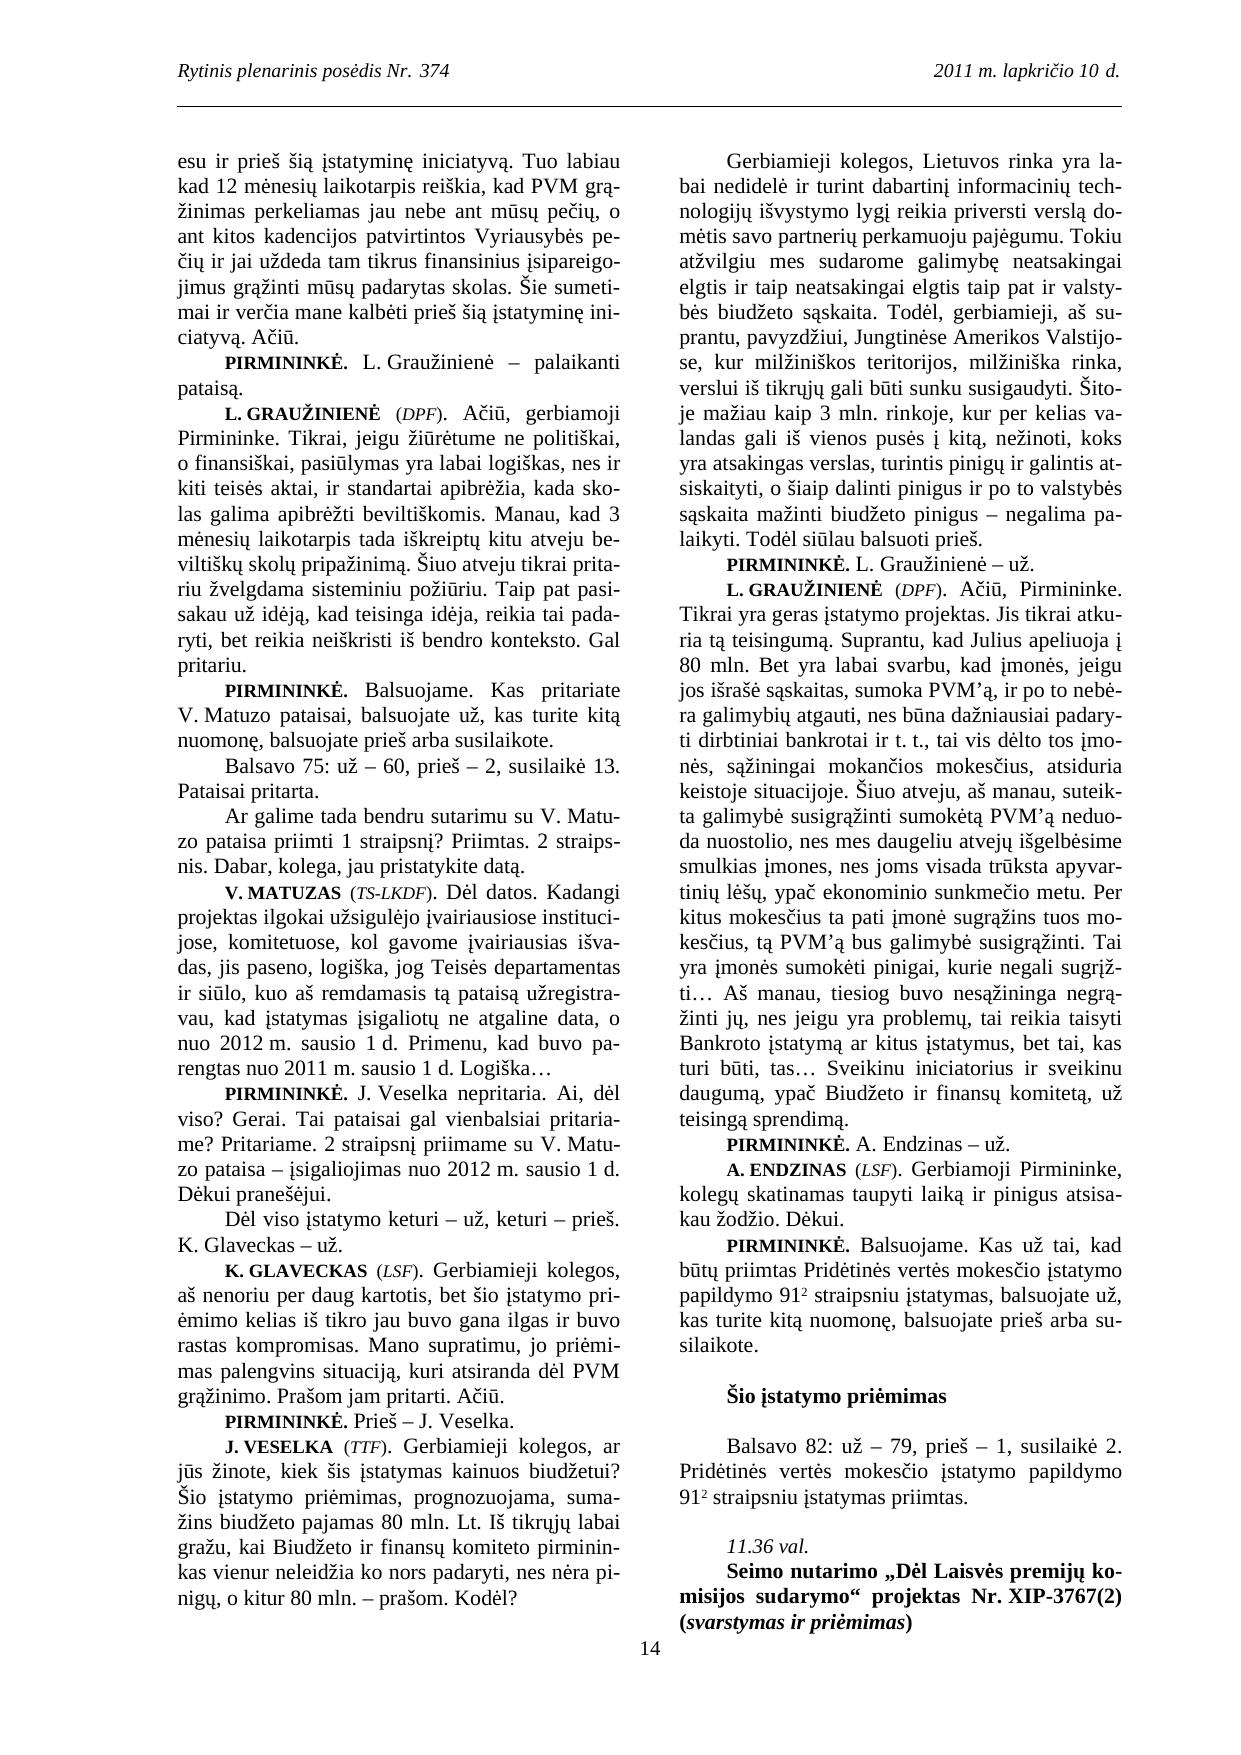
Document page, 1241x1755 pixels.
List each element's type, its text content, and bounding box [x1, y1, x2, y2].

text PIRMININKĖ. Bal­suo­ja­me. Kas pri­ta­ria­te V. Ma­tu­zo pa­tai­sai, bal­suo­ja­te už, kas tu­ri­te ki­tą nuo­mo­nę, bal­suo­ja­te prieš ar­ba su­si­lai­ko­te. [177, 677, 620, 753]
text Bal­sa­vo 82: už – 79, prieš – 1, su­si­lai­kė 2. Pri­dė­ti­nės ver­tės mo­kes­čio įsta­ty­mo pa­pil­dy­mo 912 straips­niu įsta­ty­mas pri­im­tas. [679, 1433, 1122, 1509]
text Bal­sa­vo 75: už – 60, prieš – 2, su­si­lai­kė 13. Pa­tai­sai pri­tar­ta. [177, 753, 620, 803]
text PIRMININKĖ. L. Grau­ži­nie­nė – už. [679, 551, 1122, 576]
text Ger­bia­mie­ji ko­le­gos, Lie­tu­vos rin­ka yra la­bai ne­di­de­lė ir tu­rint da­bar­ti­nį in­for­ma­ci­nių tech­no­lo­gi­jų iš­vys­ty­mo ly­gį rei­kia pri­vers­ti ver­slą do­mė­tis sa­vo part­ne­rių per­ka­muo­ju pa­jė­gu­mu. To­kiu at­žvil­giu mes su­da­ro­me ga­li­my­bę ne­at­sa­kin­gai elg­tis ir taip ne­at­sa­kin­gai elg­tis taip pat ir vals­ty­bės biu­dže­to są­skai­ta. To­dėl, ger­bia­mie­ji, aš su­pran­tu, pa­vyz­džiui, Jung­ti­nė­se Ame­ri­kos Vals­ti­jo­se, kur mil­ži­niš­kos te­ri­to­ri­jos, mil­ži­niš­ka rin­ka, ver­slui iš tik­rų­jų ga­li bū­ti sun­ku su­si­gau­dy­ti. Ši­to­je ma­žiau kaip 3 mln. rin­ko­je, kur per ke­lias va­lan­das ga­li iš vie­nos pu­sės į ki­tą, ne­ži­no­ti, koks yra at­sa­kin­gas ver­slas, tu­rin­tis pi­ni­gų ir ga­lin­tis at­si­skai­ty­ti, o šiaip da­lin­ti pi­ni­gus ir po to vals­ty­bės są­skai­ta ma­žin­ti biu­dže­to pi­ni­gus – ne­ga­li­ma pa­lai­ky­ti. To­dėl siū­lau bal­suo­ti prieš. [679, 148, 1122, 551]
text J. VESELKA (TTF). Ger­bia­mie­ji ko­le­gos, ar jūs ži­no­te, kiek šis įsta­ty­mas kai­nuos biu­dže­tui? Šio įsta­ty­mo pri­ėmi­mas, prog­no­zuo­ja­ma, su­ma­žins biu­dže­to pa­ja­mas 80 mln. Lt. Iš tik­rų­jų la­bai gra­žu, kai Biu­dže­to ir fi­nan­sų ko­mi­te­to pir­mi­nin­kas vie­nur ne­lei­džia ko nors pa­da­ry­ti, nes nė­ra pi­ni­gų, o ki­tur 80 mln. – pra­šom. Ko­dėl? [177, 1433, 620, 1610]
text L. GRAUŽINIENĖ (DPF). Ačiū, ger­bia­mo­ji Pir­mi­nin­ke. Tik­rai, jei­gu žiū­rė­tu­me ne po­li­tiš­kai, o fi­nan­siš­kai, pa­siū­ly­mas yra la­bai lo­giš­kas, nes ir ki­ti tei­sės ak­tai, ir stan­dar­tai api­brė­žia, ka­da sko­las ga­li­ma api­brėž­ti be­vil­tiš­ko­mis. Ma­nau, kad 3 mė­ne­sių lai­ko­tar­pis ta­da iš­kreip­tų ki­tu at­ve­ju be­vil­tiš­kų sko­lų pri­pa­ži­ni­mą. Šiuo at­ve­ju tik­rai pri­ta­riu žvelg­da­ma sis­te­mi­niu po­žiū­riu. Taip pat pa­si­sa­kau už idė­ją, kad tei­sin­ga idė­ja, rei­kia tai pa­da­ry­ti, bet rei­kia ne­iš­kris­ti iš ben­dro kon­teks­to. Gal pri­ta­riu. [177, 400, 620, 677]
text V. MATUZAS (TS-LKDF). Dėl da­tos. Ka­dan­gi pro­jek­tas il­go­kai už­si­gu­lė­jo įvai­riau­sio­se ins­ti­tu­ci­jo­se, ko­mi­te­tuo­se, kol ga­vo­me įvai­riau­sias iš­va­das, jis pa­se­no, lo­giš­ka, jog Tei­sės de­par­ta­men­tas ir siū­lo, kuo aš rem­da­ma­sis tą pa­tai­są už­re­gist­ra­vau, kad įsta­ty­mas įsi­ga­lio­tų ne at­ga­li­ne da­ta, o nuo 2012 m. sau­sio 1 d. Pri­me­nu, kad bu­vo pa­reng­tas nuo 2011 m. sau­sio 1 d. Lo­giš­ka… [177, 879, 620, 1080]
text A. ENDZINAS (LSF). Ger­bia­mo­ji Pir­mi­nin­ke, ko­le­gų ska­ti­na­mas tau­py­ti lai­ką ir pi­ni­gus at­si­sa­kau žo­džio. Dė­kui. [679, 1156, 1122, 1232]
text Ar ga­li­me ta­da ben­dru su­ta­ri­mu su V. Ma­tu­zo pa­tai­sa pri­im­ti 1 straips­nį? Pri­im­tas. 2 straips­nis. Da­bar, ko­le­ga, jau pri­sta­ty­ki­te da­tą. [177, 803, 620, 879]
text Šio įsta­ty­mo pri­ėmi­mas [679, 1383, 1122, 1408]
text Dėl vi­so įsta­ty­mo ke­tu­ri – už, ke­tu­ri – prieš. K. Gla­vec­kas – už. [177, 1206, 620, 1257]
text Sei­mo nu­ta­ri­mo „Dėl Lais­vės pre­mi­jų ko­mi­si­jos su­da­ry­mo“ pro­jek­tas Nr. XIP-3767(2) (svars­ty­mas ir pri­ėmi­mas) [679, 1558, 1122, 1634]
text L. GRAUŽINIENĖ (DPF). Ačiū, Pir­mi­nin­ke. Tik­rai yra ge­ras įsta­ty­mo pro­jek­tas. Jis tik­rai at­ku­ria tą tei­sin­gu­mą. Su­pran­tu, kad Ju­lius ape­liuo­ja į 80 mln. Bet yra la­bai svar­bu, kad įmo­nės, jei­gu jos iš­ra­šė są­skai­tas, su­mo­ka PVM’ą, ir po to ne­bė­ra ga­li­my­bių at­gau­ti, nes bū­na daž­niau­siai pa­da­ry­ti dirb­ti­niai ban­kro­tai ir t. t., tai vis dėl­to tos įmo­nės, są­ži­nin­gai mo­kan­čios mo­kes­čius, at­si­du­ria keis­to­je si­tu­a­ci­jo­je. Šiuo at­ve­ju, aš ma­nau, su­teik­ta ga­li­my­bė su­si­grą­žin­ti su­mo­kė­tą PVM’ą ne­duo­da nuos­to­lio, nes mes dau­ge­liu at­ve­jų iš­gel­bė­si­me smul­kias įmo­nes, nes joms vi­sa­da trūks­ta apy­var­ti­nių lė­šų, ypač eko­no­mi­nio sun­kme­čio me­tu. Per ki­tus mo­kes­čius ta pa­ti įmo­nė su­grą­žins tuos mo­kes­čius, tą PVM’ą bus ga­li­my­bė su­si­grą­žin­ti. Tai yra įmo­nės su­mo­kė­ti pi­ni­gai, ku­rie ne­ga­li su­grįž­ti… Aš ma­nau, tie­siog bu­vo ne­są­ži­nin­ga ne­grą­žin­ti jų, nes jei­gu yra pro­ble­mų, tai rei­kia tai­sy­ti Ban­kro­to įsta­ty­mą ar ki­tus įsta­ty­mus, bet tai, kas tu­ri bū­ti, tas… Svei­ki­nu ini­cia­to­rius ir svei­ki­nu dau­gu­mą, ypač Biu­dže­to ir fi­nan­sų ko­mi­te­tą, už tei­sin­gą spren­di­mą. [679, 576, 1122, 1131]
text 11.36 val. [726, 1534, 1122, 1558]
text esu ir prieš šią įsta­ty­mi­nę ini­cia­ty­vą. Tuo la­biau kad 12 mė­ne­sių lai­ko­tar­pis reiš­kia, kad PVM grą­ži­ni­mas per­ke­lia­mas jau ne­be ant mū­sų pe­čių, o ant ki­tos ka­den­ci­jos pa­tvir­tin­tos Vy­riau­sy­bės pe­čių ir jai už­de­da tam tik­rus fi­nan­si­nius įsi­pa­rei­go­ji­mus grą­žin­ti mū­sų pa­da­ry­tas sko­las. Šie su­me­ti­mai ir ver­čia ma­ne kal­bė­ti prieš šią įsta­ty­mi­nę ini­cia­ty­vą. Ačiū. [177, 148, 620, 349]
text K. GLAVECKAS (LSF). Ger­bia­mie­ji ko­le­gos, aš ne­no­riu per daug kar­to­tis, bet šio įsta­ty­mo pri­ėmi­mo ke­lias iš tik­ro jau bu­vo ga­na il­gas ir bu­vo ras­tas kom­pro­mi­sas. Ma­no su­pra­ti­mu, jo pri­ėmi­mas pa­leng­vins si­tu­a­ci­ją, ku­ri at­si­ran­da dėl PVM grą­ži­ni­mo. Pra­šom jam pri­tar­ti. Ačiū. [177, 1257, 620, 1408]
text PIRMININKĖ. J. Ve­sel­ka ne­pri­ta­ria. Ai, dėl vi­so? Ge­rai. Tai pa­tai­sai gal vien­bal­siai pri­ta­ria­me? Pri­ta­ria­me. 2 straips­nį pri­ima­me su V. Ma­tu­zo pa­tai­sa – įsi­ga­lio­ji­mas nuo 2012 m. sau­sio 1 d. Dė­kui pra­ne­šė­jui. [177, 1080, 620, 1206]
text PIRMININKĖ. Prieš – J. Ve­sel­ka. [177, 1408, 620, 1433]
text PIRMININKĖ. A. En­dzi­nas – už. [679, 1131, 1122, 1156]
text PIRMININKĖ. Bal­suo­ja­me. Kas už tai, kad bū­tų pri­im­tas Pri­dė­ti­nės ver­tės mo­kes­čio įsta­ty­mo pa­pil­dy­mo 912 straips­niu įsta­ty­mas, bal­suo­ja­te už, kas tu­ri­te ki­tą nuo­mo­nę, bal­suo­ja­te prieš ar­ba su­si­lai­ko­te. [679, 1232, 1122, 1358]
text PIRMININKĖ. L. Grau­ži­nie­nė – pa­lai­kan­ti pa­tai­są. [177, 349, 620, 400]
